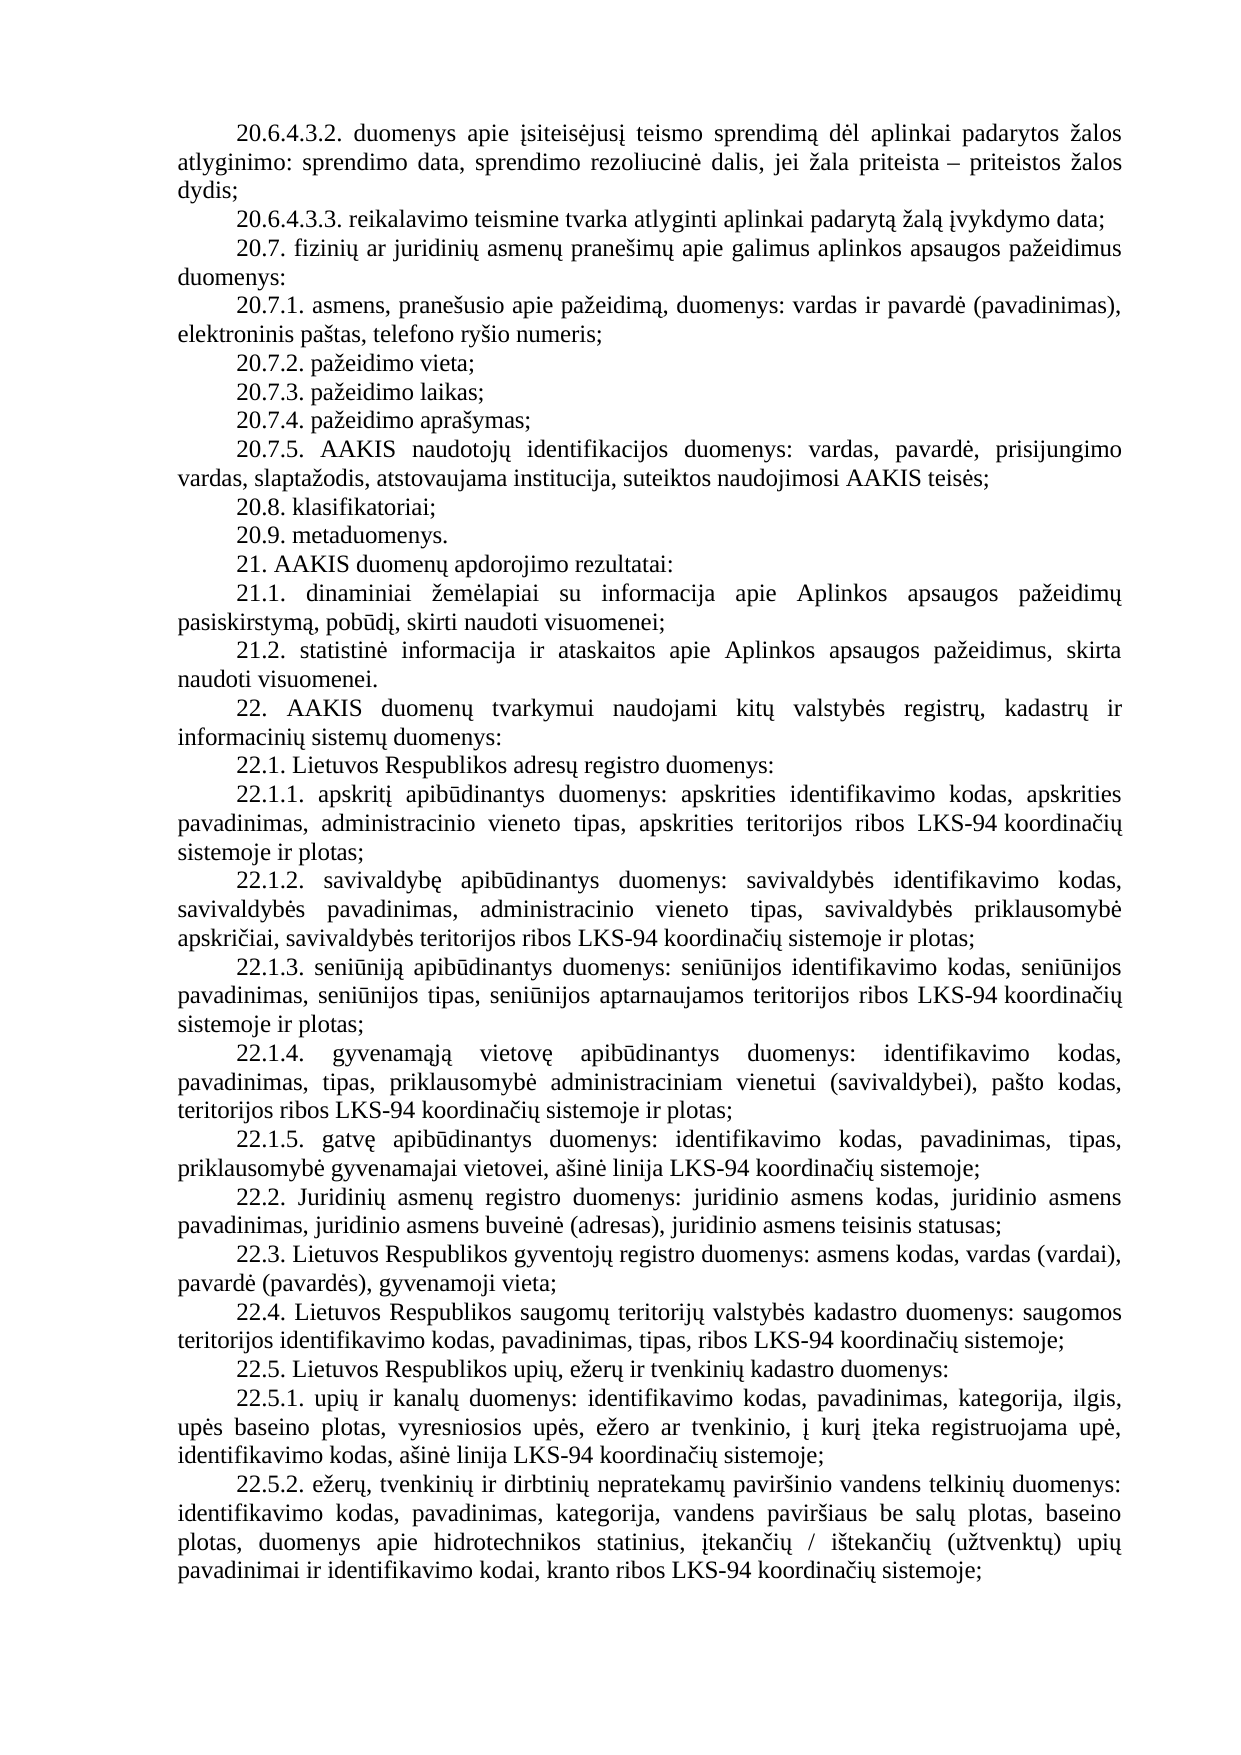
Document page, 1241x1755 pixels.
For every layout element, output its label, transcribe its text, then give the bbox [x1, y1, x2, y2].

text 22.1.4. gyvenamąją vietovę apibūdinantys duomenys: identifikavimo kodas, pavadinimas, tipas, priklausomybė administraciniam vienetui (savivaldybei), pašto kodas, teritorijos ribos LKS-94 koordinačių sistemoje ir plotas; [177, 1038, 1122, 1124]
text 21. AAKIS duomenų apdorojimo rezultatai: [177, 549, 1122, 578]
text 20.9. metaduomenys. [177, 521, 1122, 549]
text 22.3. Lietuvos Respublikos gyventojų registro duomenys: asmens kodas, vardas (vardai), pavardė (pavardės), gyvenamoji vieta; [177, 1239, 1122, 1297]
text 20.6.4.3.2. duomenys apie įsiteisėjusį teismo sprendimą dėl aplinkai padarytos žalos atlyginimo: sprendimo data, sprendimo rezoliucinė dalis, jei žala priteista – priteistos žalos dydis; [177, 118, 1122, 204]
text 20.8. klasifikatoriai; [177, 492, 1122, 521]
text 22.5. Lietuvos Respublikos upių, ežerų ir tvenkinių kadastro duomenys: [177, 1354, 1122, 1383]
text 22.5.2. ežerų, tvenkinių ir dirbtinių nepratekamų paviršinio vandens telkinių duomenys: identifikavimo kodas, pavadinimas, kategorija, vandens paviršiaus be salų plotas, baseino plotas, duomenys apie hidrotechnikos statinius, įtekančių / ištekančių (užtvenktų) upių pavadinimai ir identifikavimo kodai, kranto ribos LKS-94 koordinačių sistemoje; [177, 1469, 1122, 1584]
text 20.7.5. AAKIS naudotojų identifikacijos duomenys: vardas, pavardė, prisijungimo vardas, slaptažodis, atstovaujama institucija, suteiktos naudojimosi AAKIS teisės; [177, 434, 1122, 492]
text 20.7.2. pažeidimo vieta; [177, 348, 1122, 377]
text 20.6.4.3.3. reikalavimo teismine tvarka atlyginti aplinkai padarytą žalą įvykdymo data; [177, 204, 1122, 233]
text 22.2. Juridinių asmenų registro duomenys: juridinio asmens kodas, juridinio asmens pavadinimas, juridinio asmens buveinė (adresas), juridinio asmens teisinis statusas; [177, 1182, 1122, 1239]
text 22.1. Lietuvos Respublikos adresų registro duomenys: [177, 751, 1122, 779]
text 20.7.1. asmens, pranešusio apie pažeidimą, duomenys: vardas ir pavardė (pavadinimas), elektroninis paštas, telefono ryšio numeris; [177, 291, 1122, 348]
text 20.7.3. pažeidimo laikas; [177, 377, 1122, 406]
text 21.2. statistinė informacija ir ataskaitos apie Aplinkos apsaugos pažeidimus, skirta naudoti visuomenei. [177, 636, 1122, 693]
text 22.1.2. savivaldybę apibūdinantys duomenys: savivaldybės identifikavimo kodas, savivaldybės pavadinimas, administracinio vieneto tipas, savivaldybės priklausomybė apskričiai, savivaldybės teritorijos ribos LKS-94 koordinačių sistemoje ir plotas; [177, 866, 1122, 952]
text 22.1.3. seniūniją apibūdinantys duomenys: seniūnijos identifikavimo kodas, seniūnijos pavadinimas, seniūnijos tipas, seniūnijos aptarnaujamos teritorijos ribos LKS-94 koordinačių sistemoje ir plotas; [177, 952, 1122, 1038]
text 20.7. fizinių ar juridinių asmenų pranešimų apie galimus aplinkos apsaugos pažeidimus duomenys: [177, 233, 1122, 291]
text 20.7.4. pažeidimo aprašymas; [177, 406, 1122, 434]
text 22.1.1. apskritį apibūdinantys duomenys: apskrities identifikavimo kodas, apskrities pavadinimas, administracinio vieneto tipas, apskrities teritorijos ribos LKS-94 koordinačių sistemoje ir plotas; [177, 779, 1122, 866]
text 21.1. dinaminiai žemėlapiai su informacija apie Aplinkos apsaugos pažeidimų pasiskirstymą, pobūdį, skirti naudoti visuomenei; [177, 578, 1122, 636]
text 22.5.1. upių ir kanalų duomenys: identifikavimo kodas, pavadinimas, kategorija, ilgis, upės baseino plotas, vyresniosios upės, ežero ar tvenkinio, į kurį įteka registruojama upė, identifikavimo kodas, ašinė linija LKS-94 koordinačių sistemoje; [177, 1383, 1122, 1469]
text 22.4. Lietuvos Respublikos saugomų teritorijų valstybės kadastro duomenys: saugomos teritorijos identifikavimo kodas, pavadinimas, tipas, ribos LKS-94 koordinačių sistemoje; [177, 1297, 1122, 1354]
text 22.1.5. gatvę apibūdinantys duomenys: identifikavimo kodas, pavadinimas, tipas, priklausomybė gyvenamajai vietovei, ašinė linija LKS-94 koordinačių sistemoje; [177, 1124, 1122, 1182]
text 22. AAKIS duomenų tvarkymui naudojami kitų valstybės registrų, kadastrų ir informacinių sistemų duomenys: [177, 693, 1122, 751]
